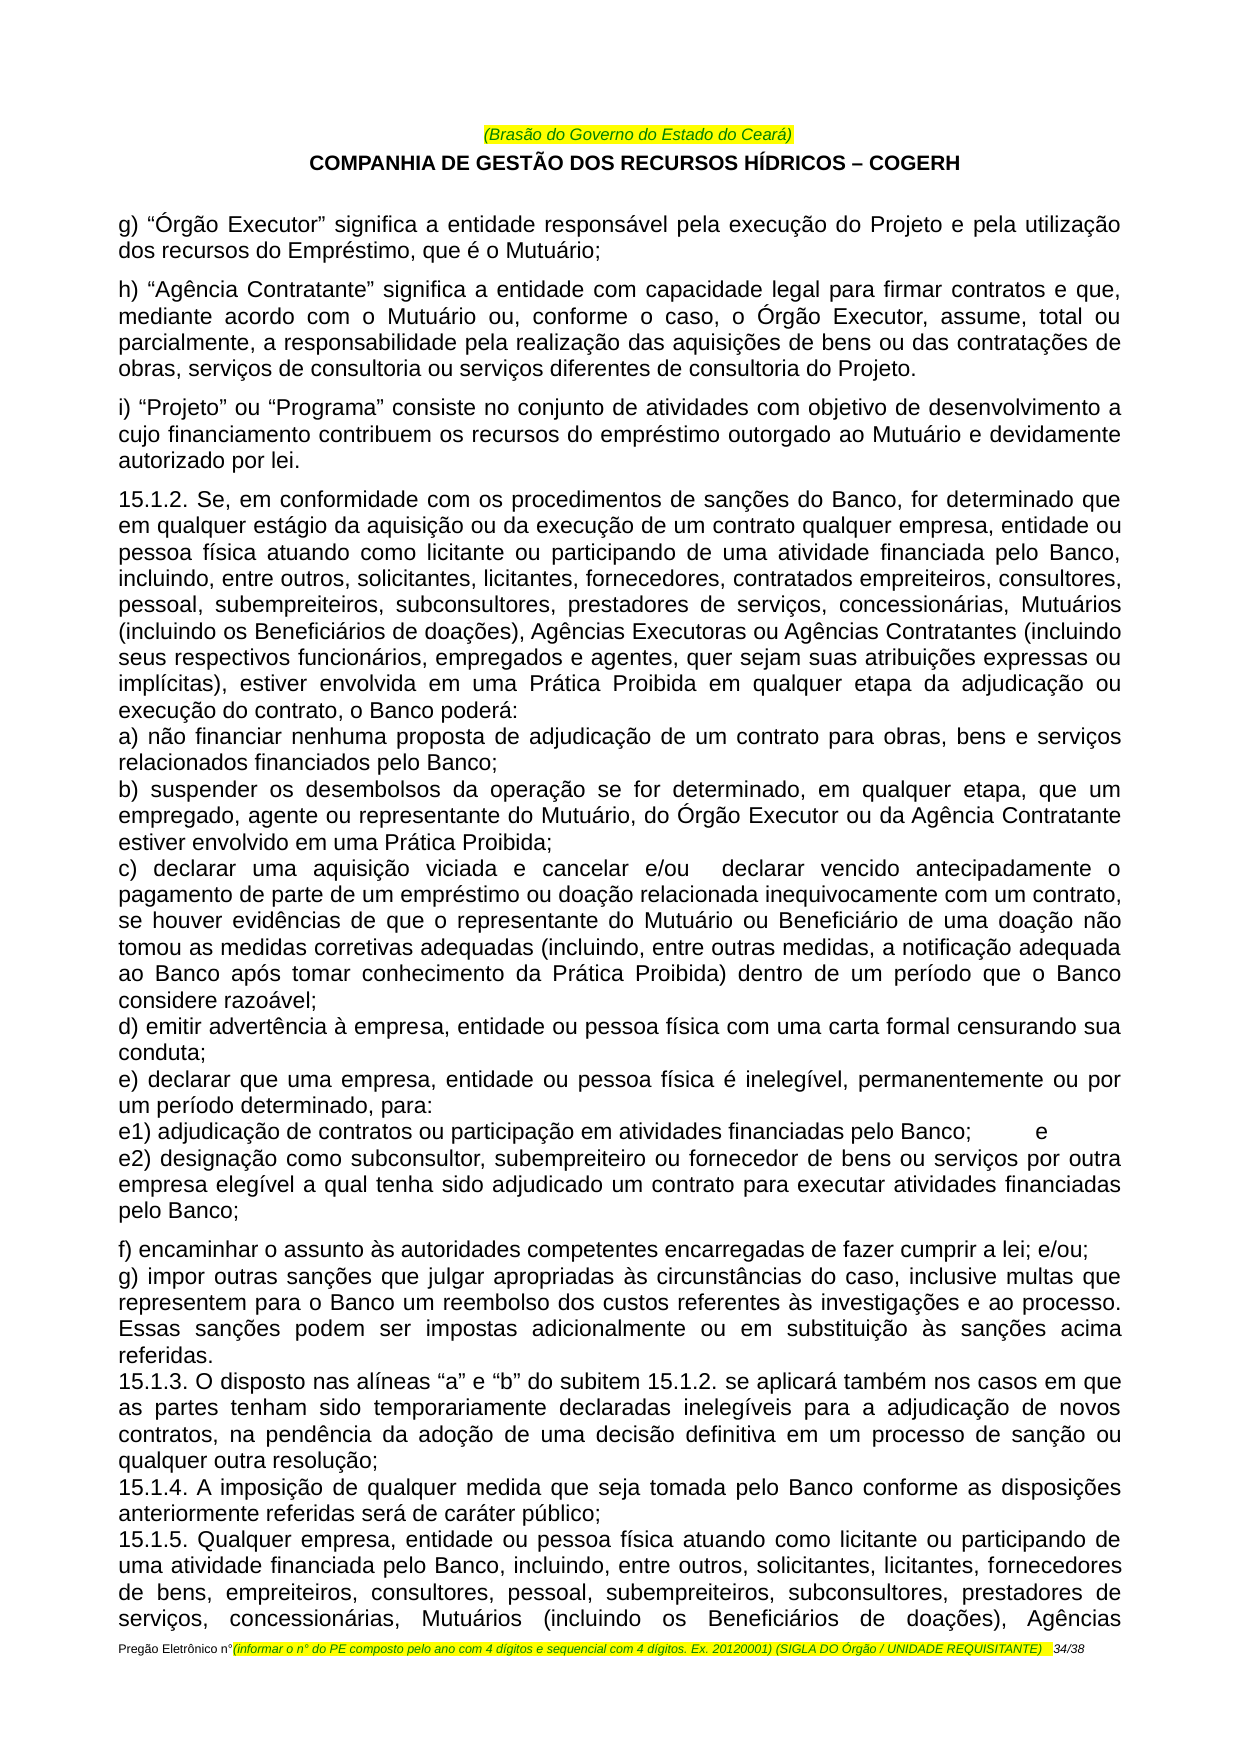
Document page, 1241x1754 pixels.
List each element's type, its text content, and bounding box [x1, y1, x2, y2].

text g) “Órgão Executor” significa a entidade responsável pela execução do Projeto e pela utilização dos recursos do Empréstimo, que é o Mutuário; [118, 211, 1122, 264]
text b) suspender os desembolsos da operação se for determinado, em qualquer etapa, que um empregado, agente ou representante do Mutuário, do Órgão Executor ou da Agência Contratante estiver envolvido em uma Prática Proibida; [118, 776, 1122, 855]
text g) impor outras sanções que julgar apropriadas às circunstâncias do caso, inclusive multas que representem para o Banco um reembolso dos custos referentes às investigações e ao processo. Essas sanções podem ser impostas adicionalmente ou em substituição às sanções acima referidas. [118, 1263, 1122, 1368]
text a) não financiar nenhuma proposta de adjudicação de um contrato para obras, bens e serviços relacionados financiados pelo Banco; [118, 723, 1122, 776]
text 15.1.2. Se, em conformidade com os procedimentos de sanções do Banco, for determinado que em qualquer estágio da aquisição ou da execução de um contrato qualquer empresa, entidade ou pessoa física atuando como licitante ou participando de uma atividade financiada pelo Banco, incluindo, entre outros, solicitantes, licitantes, fornecedores, contratados empreiteiros, consultores, pessoal, subempreiteiros, subconsultores, prestadores de serviços, concessionárias, Mutuários (incluindo os Beneficiários de doações), Agências Executoras ou Agências Contratantes (incluindo seus respectivos funcionários, empregados e agentes, quer sejam suas atribuições expressas ou implícitas), estiver envolvida em uma Prática Proibida em qualquer etapa da adjudicação ou execução do contrato, o Banco poderá: [118, 486, 1122, 723]
text d) emitir advertência à empresa, entidade ou pessoa física com uma carta formal censurando sua conduta; [118, 1013, 1122, 1066]
text e) declarar que uma empresa, entidade ou pessoa física é inelegível, permanentemente ou por um período determinado, para: [118, 1066, 1122, 1118]
text h) “Agência Contratante” significa a entidade com capacidade legal para firmar contratos e que, mediante acordo com o Mutuário ou, conforme o caso, o Órgão Executor, assume, total ou parcialmente, a responsabilidade pela realização das aquisições de bens ou das contratações de obras, serviços de consultoria ou serviços diferentes de consultoria do Projeto. [118, 276, 1122, 382]
text i) “Projeto” ou “Programa” consiste no conjunto de atividades com objetivo de desenvolvimento a cujo financiamento contribuem os recursos do empréstimo outorgado ao Mutuário e devidamente autorizado por lei. [118, 394, 1122, 473]
text f) encaminhar o assunto às autoridades competentes encarregadas de fazer cumprir a lei; e/ou; [118, 1236, 1122, 1263]
text 15.1.3. O disposto nas alíneas “a” e “b” do subitem 15.1.2. se aplicará também nos casos em que as partes tenham sido temporariamente declaradas inelegíveis para a adjudicação de novos contratos, na pendência da adoção de uma decisão definitiva em um processo de sanção ou qualquer outra resolução; [118, 1368, 1122, 1473]
text 15.1.4. A imposição de qualquer medida que seja tomada pelo Banco conforme as disposições anteriormente referidas será de caráter público; [118, 1473, 1122, 1526]
text c) declarar uma aquisição viciada e cancelar e/ou declarar vencido antecipadamente o pagamento de parte de um empréstimo ou doação relacionada inequivocamente com um contrato, se houver evidências de que o representante do Mutuário ou Beneficiário de uma doação não tomou as medidas corretivas adequadas (incluindo, entre outras medidas, a notificação adequada ao Banco após tomar conhecimento da Prática Proibida) dentro de um período que o Banco considere razoável; [118, 855, 1122, 1013]
text 15.1.5. Qualquer empresa, entidade ou pessoa física atuando como licitante ou participando de uma atividade financiada pelo Banco, incluindo, entre outros, solicitantes, licitantes, fornecedores de bens, empreiteiros, consultores, pessoal, subempreiteiros, subconsultores, prestadores de serviços, concessionárias, Mutuários (incluindo os Beneficiários de doações), Agências [118, 1526, 1122, 1632]
text e2) designação como subconsultor, subempreiteiro ou fornecedor de bens ou serviços por outra empresa elegível a qual tenha sido adjudicado um contrato para executar atividades financiadas pelo Banco; [118, 1145, 1122, 1224]
text e1) adjudicação de contratos ou participação em atividades financiadas pelo Banco; e [118, 1118, 1122, 1145]
